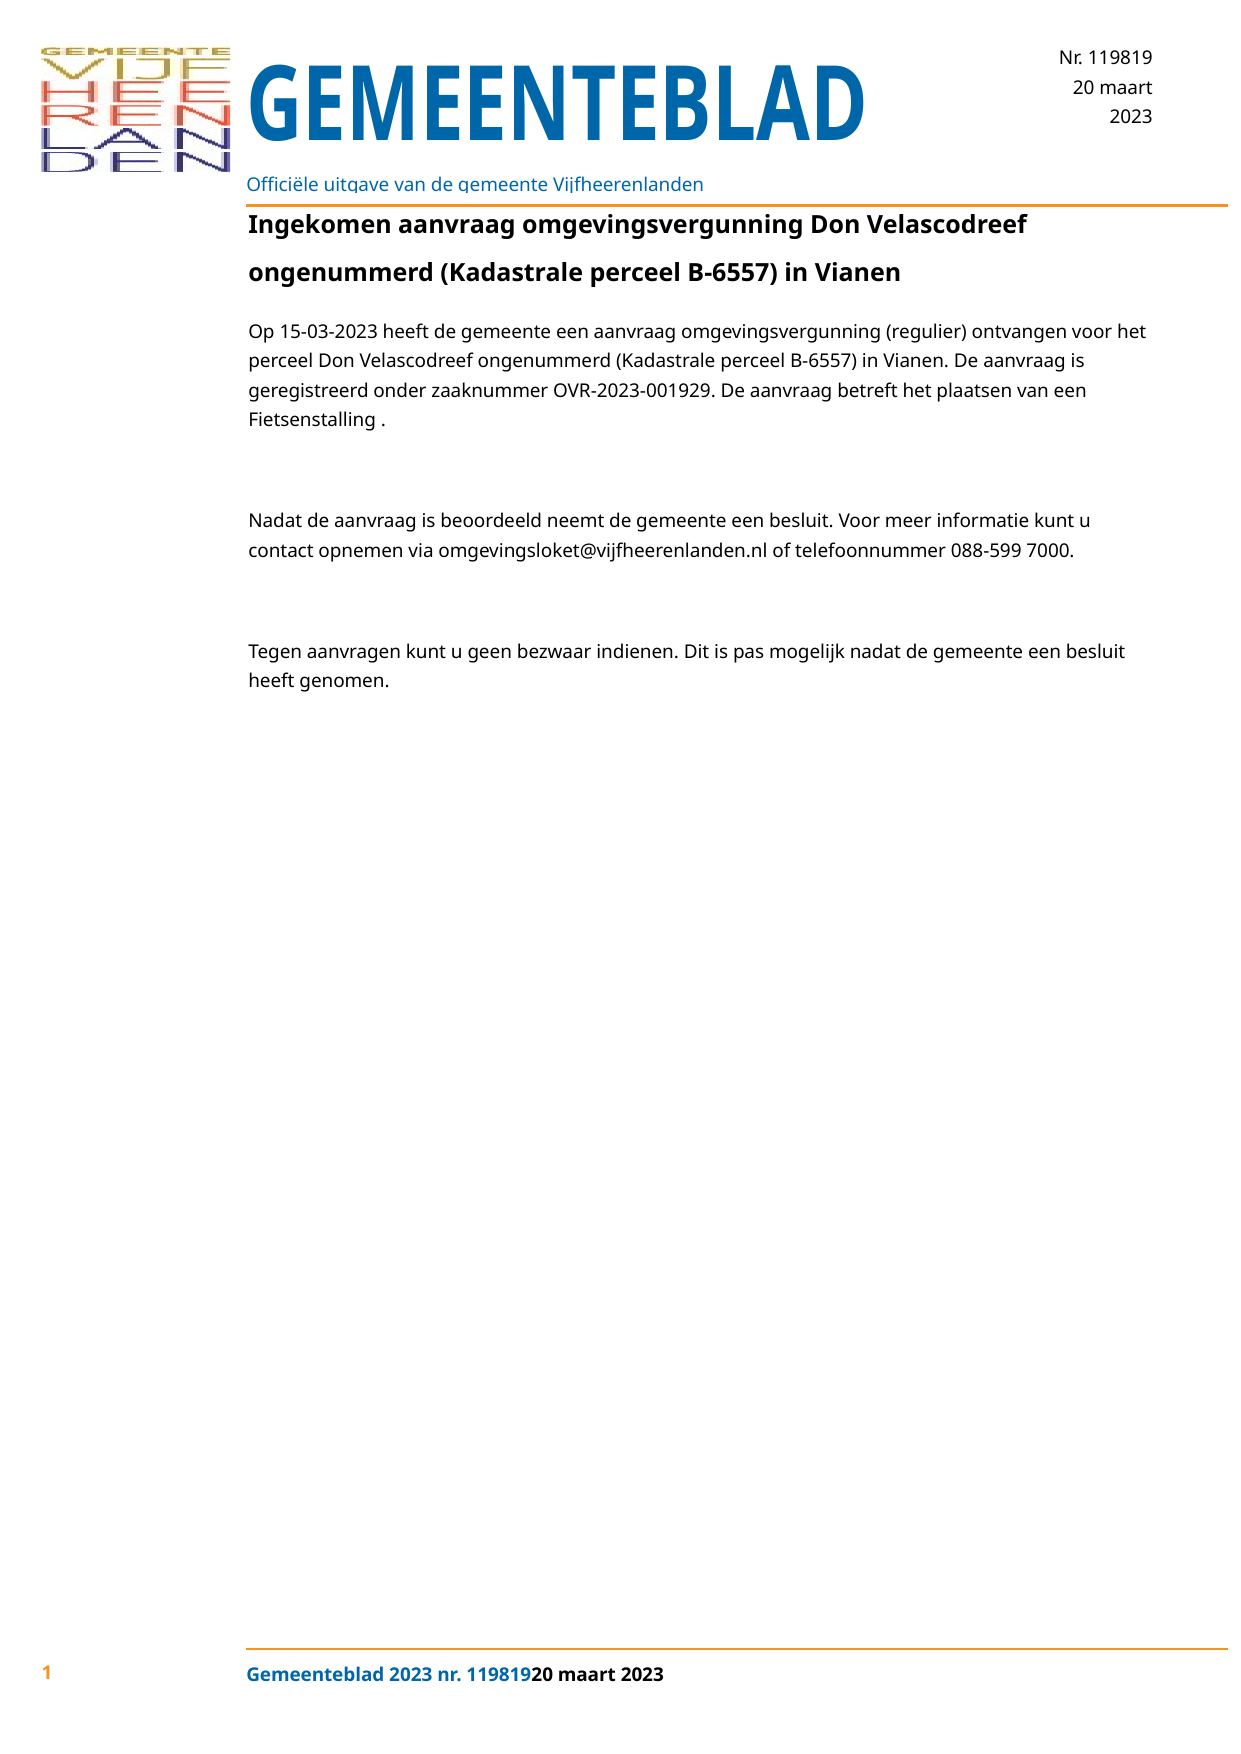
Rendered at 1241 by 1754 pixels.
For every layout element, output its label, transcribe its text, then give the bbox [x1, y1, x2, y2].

picture [41, 47, 231, 172]
text Tegen aanvragen kunt u geen bezwaar indienen. Dit is pas mogelijk nadat de gemeente een besluit heeft genomen. [248, 638, 1152, 693]
text Op 15-03-2023 heeft de gemeente een aanvraag omgevingsvergunning (regulier) ontvangen voor het perceel Don Velascodreef ongenummerd (Kadastrale perceel B-6557) in Vianen. De aanvraag is geregistreerd onder zaaknummer OVR-2023-001929. De aanvraag betreft het plaatsen van een Fietsenstalling . [248, 318, 1152, 432]
text Ingekomen aanvraag omgevingsvergunning Don Velascodreef ongenummerd (Kadastrale perceel B-6557) in Vianen [248, 207, 1152, 288]
text Nadat de aanvraag is beoordeeld neemt de gemeente een besluit. Voor meer informatie kunt u contact opnemen via omgevingsloket@vijfheerenlanden.nl of telefoonnummer 088-599 7000. [248, 507, 1152, 563]
